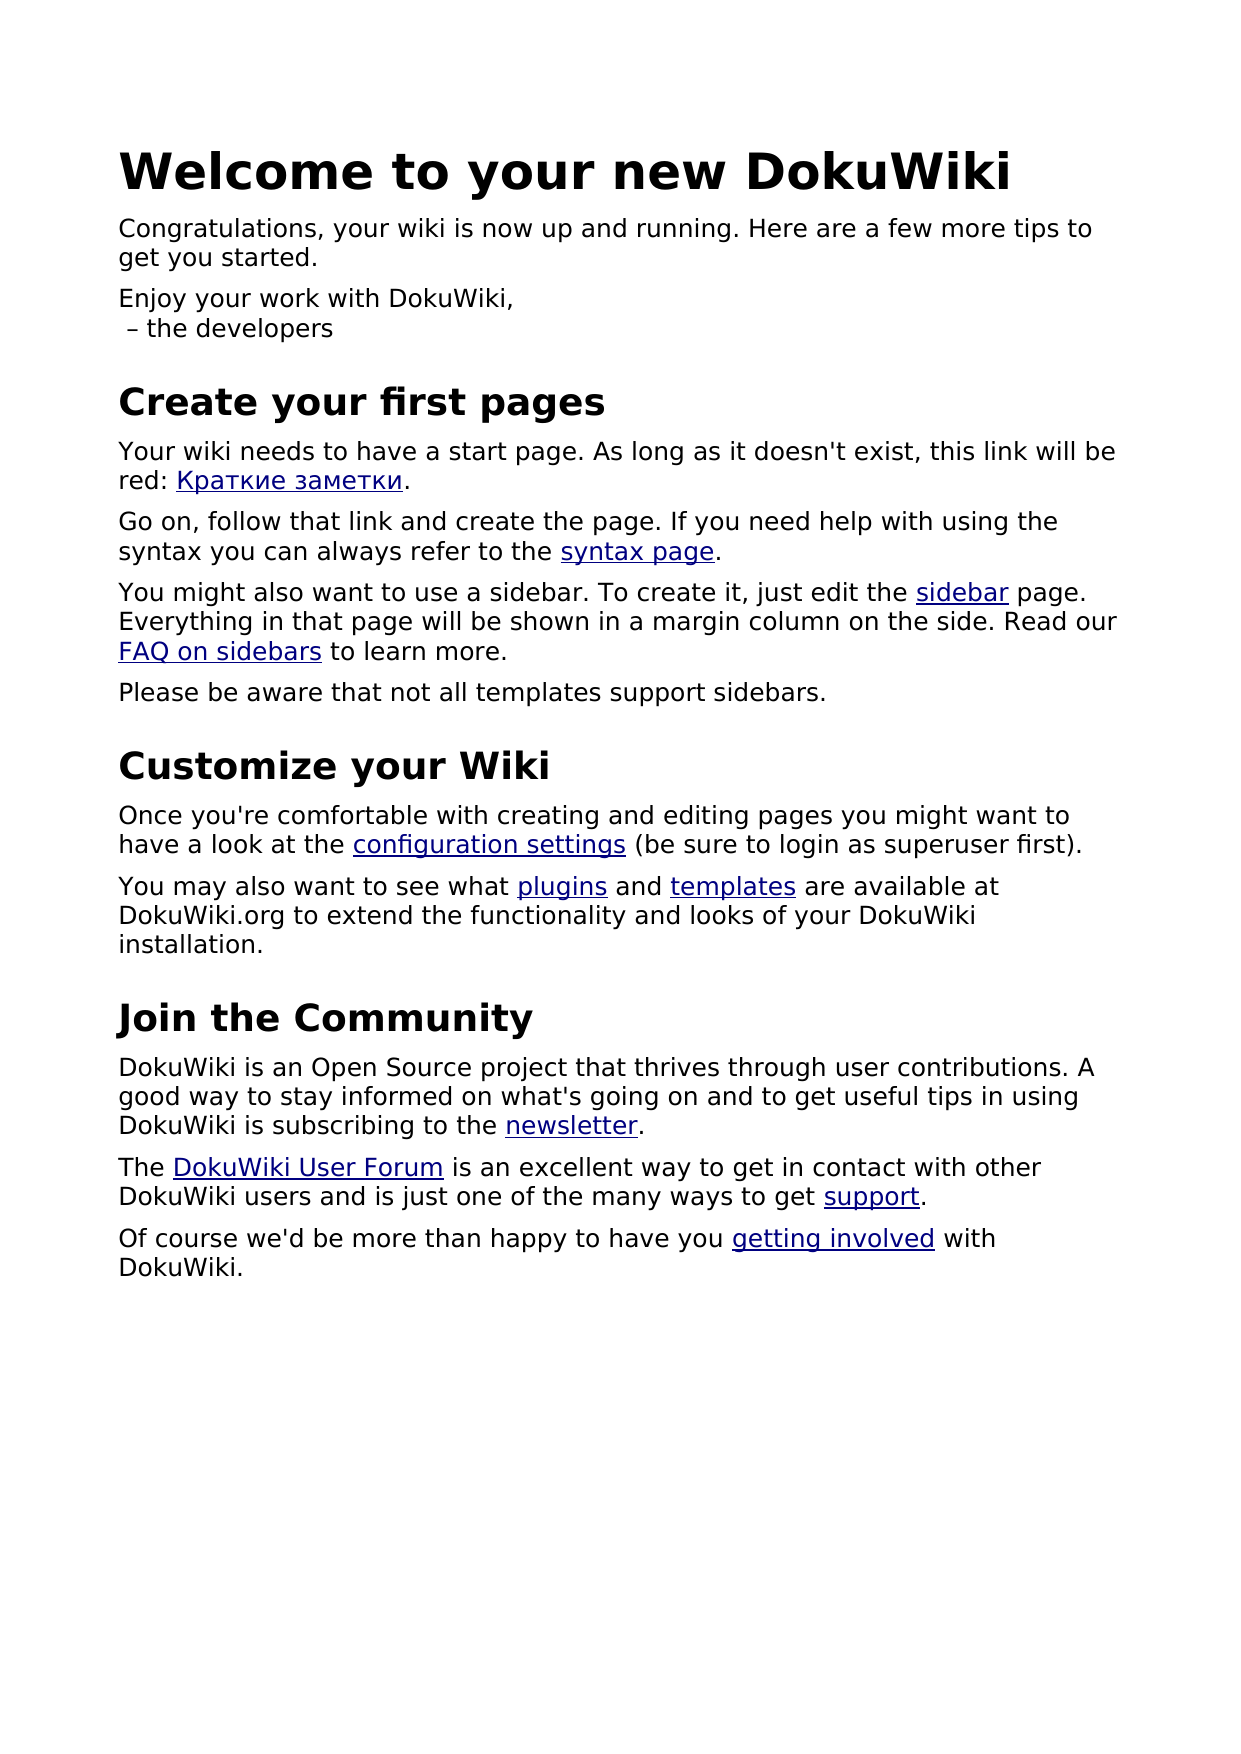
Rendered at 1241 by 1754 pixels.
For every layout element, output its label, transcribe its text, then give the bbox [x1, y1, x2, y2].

text Go on, follow that link and create the page. If you need help with using the syntax you can always refer to the syntax page. [118, 507, 1122, 566]
text Of course we'd be more than happy to have you getting involved with DokuWiki. [118, 1224, 1122, 1282]
subtitle Customize your Wiki [118, 745, 1122, 789]
text Congratulations, your wiki is now up and running. Here are a few more tips to get you started. [118, 214, 1122, 272]
subtitle Create your first pages [118, 381, 1122, 424]
text You might also want to use a sidebar. To create it, just edit the sidebar page. Everything in that page will be shown in a margin column on the side. Read our FAQ on sidebars to learn more. [118, 578, 1122, 666]
text Enjoy your work with DokuWiki, – the developers [118, 285, 1122, 343]
text Once you're comfortable with creating and editing pages you might want to have a look at the configuration settings (be sure to login as superuser first). [118, 801, 1122, 859]
subtitle Join the Community [118, 997, 1122, 1041]
text DokuWiki is an Open Source project that thrives through user contributions. A good way to stay informed on what's going on and to get useful tips in using DokuWiki is subscribing to the newsletter. [118, 1053, 1122, 1141]
text Your wiki needs to have a start page. As long as it doesn't exist, this link will be red: Краткие заметки. [118, 437, 1122, 495]
text Please be aware that not all templates support sidebars. [118, 678, 1122, 707]
text The DokuWiki User Forum is an excellent way to get in contact with other DokuWiki users and is just one of the many ways to get support. [118, 1153, 1122, 1211]
subtitle Welcome to your new DokuWiki [118, 143, 1122, 201]
text You may also want to see what plugins and templates are available at DokuWiki.org to extend the functionality and looks of your DokuWiki installation. [118, 872, 1122, 959]
